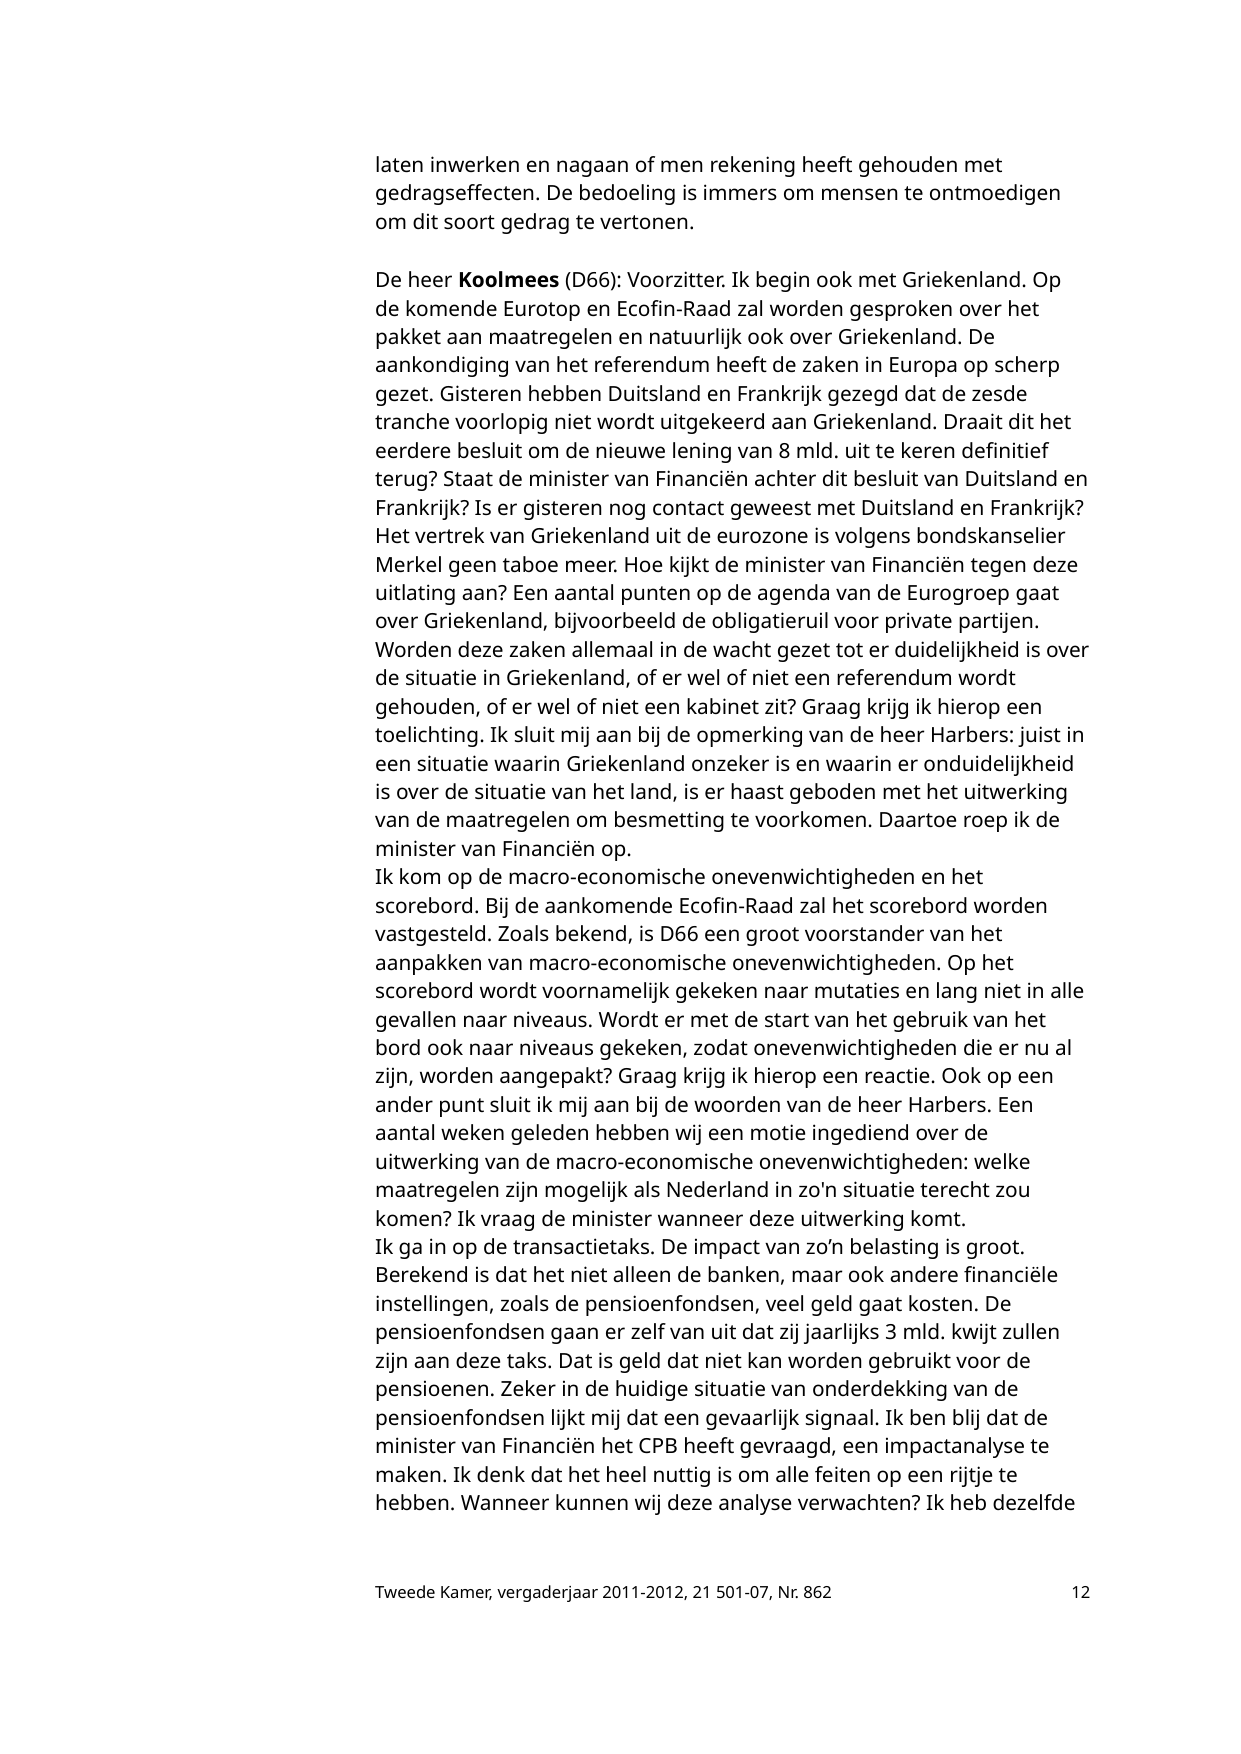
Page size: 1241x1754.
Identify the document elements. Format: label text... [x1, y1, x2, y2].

text De heer Koolmees (D66): Voorzitter. Ik begin ook met Griekenland. Op de komende Eurotop en Ecofin-Raad zal worden gesproken over het pakket aan maatregelen en natuurlijk ook over Griekenland. De aankondiging van het referendum heeft de zaken in Europa op scherp gezet. Gisteren hebben Duitsland en Frankrijk gezegd dat de zesde tranche voorlopig niet wordt uitgekeerd aan Griekenland. Draait dit het eerdere besluit om de nieuwe lening van 8 mld. uit te keren definitief terug? Staat de minister van Financiën achter dit besluit van Duitsland en Frankrijk? Is er gisteren nog contact geweest met Duitsland en Frankrijk? Het vertrek van Griekenland uit de eurozone is volgens bondskanselier Merkel geen taboe meer. Hoe kijkt de minister van Financiën tegen deze uitlating aan? Een aantal punten op de agenda van de Eurogroep gaat over Griekenland, bijvoorbeeld de obligatieruil voor private partijen. Worden deze zaken allemaal in de wacht gezet tot er duidelijkheid is over de situatie in Griekenland, of er wel of niet een referendum wordt gehouden, of er wel of niet een kabinet zit? Graag krijg ik hierop een toelichting. Ik sluit mij aan bij de opmerking van de heer Harbers: juist in een situatie waarin Griekenland onzeker is en waarin er onduidelijkheid is over de situatie van het land, is er haast geboden met het uitwerking van de maatregelen om besmetting te voorkomen. Daartoe roep ik de minister van Financiën op. [375, 265, 1090, 862]
text Ik ga in op de transactietaks. De impact van zo’n belasting is groot. Berekend is dat het niet alleen de banken, maar ook andere financiële instellingen, zoals de pensioenfondsen, veel geld gaat kosten. De pensioenfondsen gaan er zelf van uit dat zij jaarlijks 3 mld. kwijt zullen zijn aan deze taks. Dat is geld dat niet kan worden gebruikt voor de pensioenen. Zeker in de huidige situatie van onderdekking van de pensioenfondsen lijkt mij dat een gevaarlijk signaal. Ik ben blij dat de minister van Financiën het CPB heeft gevraagd, een impactanalyse te maken. Ik denk dat het heel nuttig is om alle feiten op een rijtje te hebben. Wanneer kunnen wij deze analyse verwachten? Ik heb dezelfde [375, 1232, 1090, 1517]
text Ik kom op de macro-economische onevenwichtigheden en het scorebord. Bij de aankomende Ecofin-Raad zal het scorebord worden vastgesteld. Zoals bekend, is D66 een groot voorstander van het aanpakken van macro-economische onevenwichtigheden. Op het scorebord wordt voornamelijk gekeken naar mutaties en lang niet in alle gevallen naar niveaus. Wordt er met de start van het gebruik van het bord ook naar niveaus gekeken, zodat onevenwichtigheden die er nu al zijn, worden aangepakt? Graag krijg ik hierop een reactie. Ook op een ander punt sluit ik mij aan bij de woorden van de heer Harbers. Een aantal weken geleden hebben wij een motie ingediend over de uitwerking van de macro-economische onevenwichtigheden: welke maatregelen zijn mogelijk als Nederland in zo'n situatie terecht zou komen? Ik vraag de minister wanneer deze uitwerking komt. [375, 862, 1090, 1232]
text laten inwerken en nagaan of men rekening heeft gehouden met gedragseffecten. De bedoeling is immers om mensen te ontmoedigen om dit soort gedrag te vertonen. [375, 150, 1090, 235]
